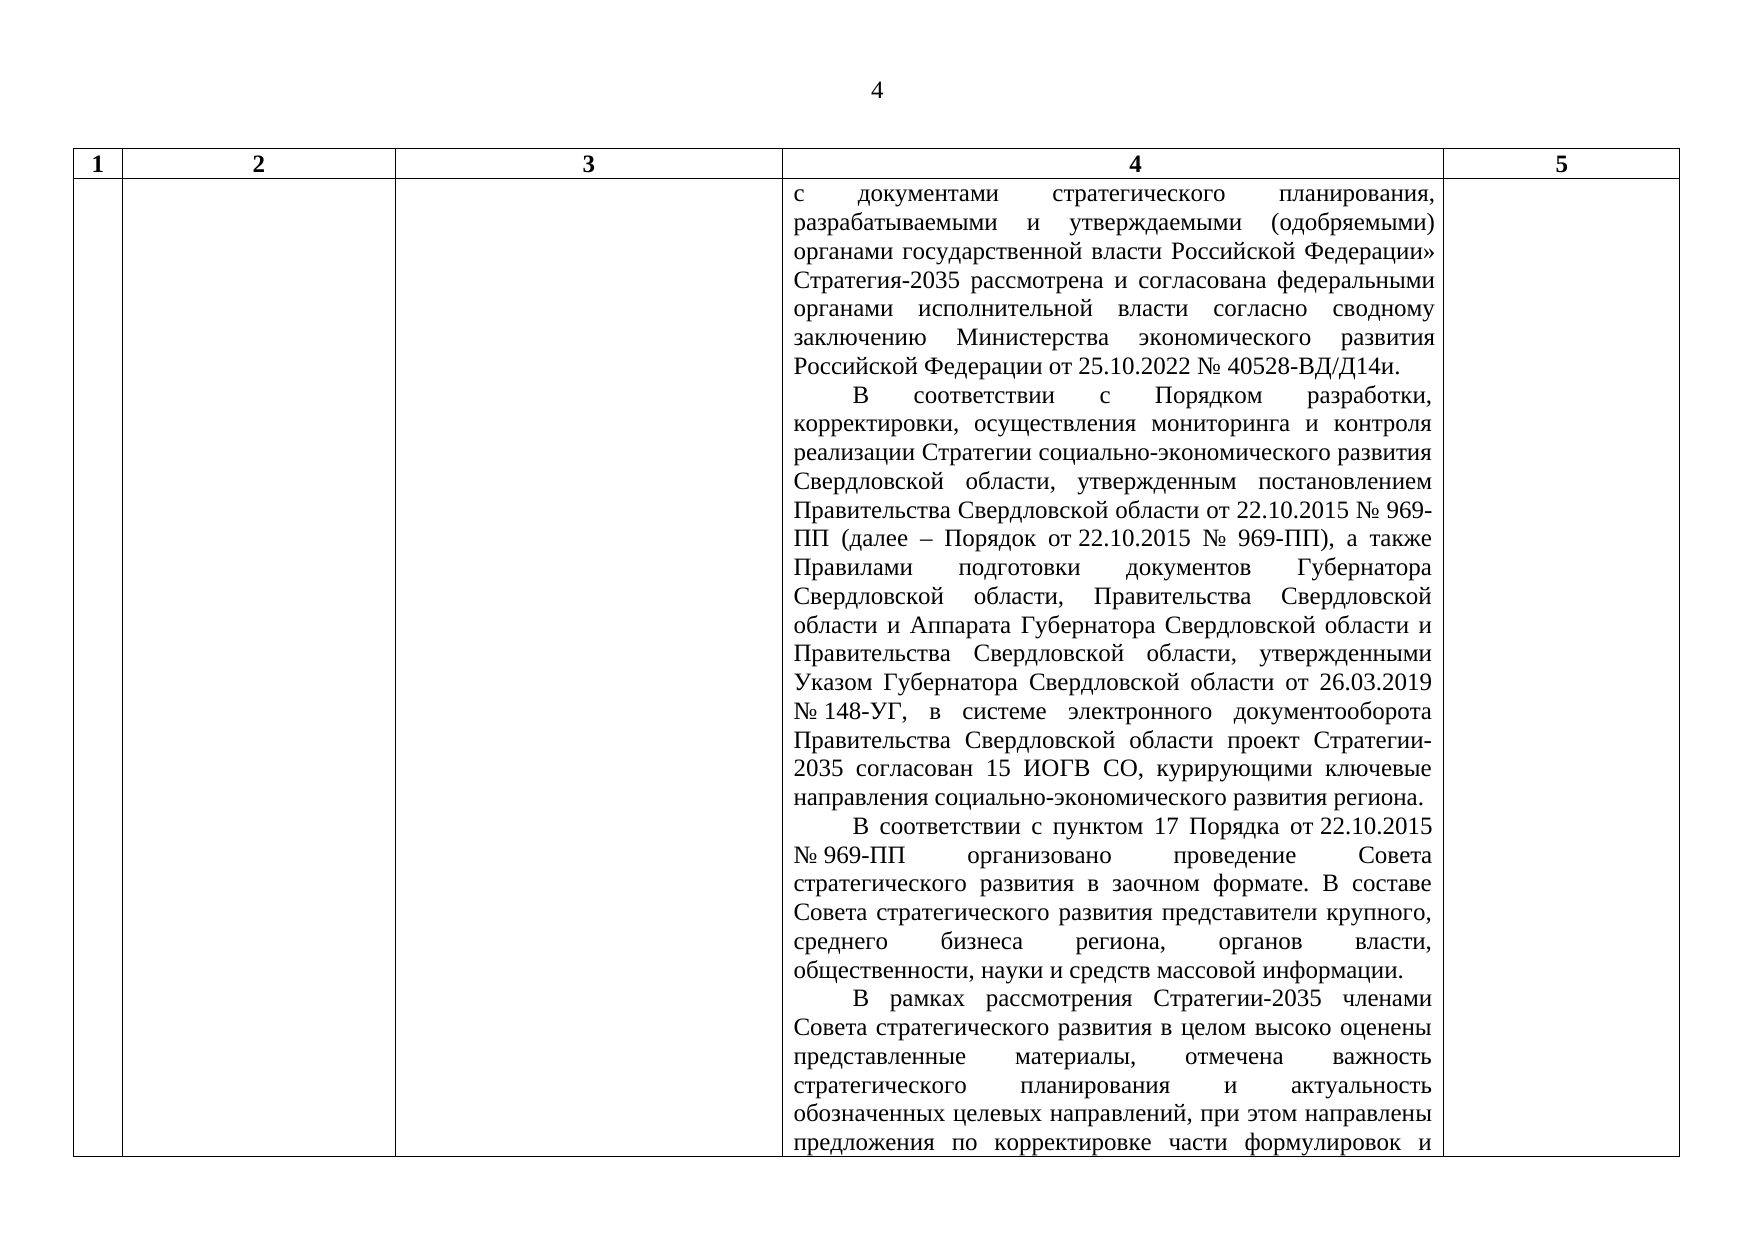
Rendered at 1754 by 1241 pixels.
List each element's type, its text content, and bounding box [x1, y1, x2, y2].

table_cell [1444, 179, 1679, 1156]
table_header 2 [123, 149, 395, 177]
table_cell [396, 179, 782, 1156]
table_header 5 [1444, 149, 1679, 177]
table_cell с документами стратегического планирования, разрабатываемыми и утверждаемыми (одобряемыми) органами государственной власти Российской Федерации» Стратегия-2035 рассмотрена и согласована федеральными органами исполнительной власти согласно сводному заключению Министерства экономического развития Российской Федерации от 25.10.2022 № 40528‑ВД/Д14и. В соответствии с Порядком разработки, корректировки, осуществления мониторинга и контроля реализации Стратегии социально-экономического развития Свердловской области, утвержденным постановлением Правительства Свердловской области от 22.10.2015 № 969-ПП (далее – Порядок от 22.10.2015 № 969-ПП), а также Правилами подготовки документов Губернатора Свердловской области, Правительства Свердловской области и Аппарата Губернатора Свердловской области и Правительства Свердловской области, утвержденными Указом Губернатора Свердловской области от 26.03.2019 № 148-УГ, в системе электронного документооборота Правительства Свердловской области проект Стратегии-2035 согласован 15 ИОГВ СО, курирующими ключевые направления социально-экономического развития региона. В соответствии с пунктом 17 Порядка от 22.10.2015 № 969-ПП организовано проведение Совета стратегического развития в заочном формате. В составе Совета стратегического развития представители крупного, среднего бизнеса региона, органов власти, общественности, науки и средств массовой информации. В рамках рассмотрения Стратегии-2035 членами Совета стратегического развития в целом высоко оценены представленные материалы, отмечена важность стратегического планирования и актуальность обозначенных целевых направлений, при этом направлены предложения по корректировке части формулировок и [783, 179, 1443, 1156]
table_cell [74, 179, 122, 1156]
table_header 3 [396, 149, 782, 177]
table_cell [123, 179, 395, 1156]
table_header 4 [783, 149, 1443, 177]
table_header 1 [74, 149, 122, 177]
